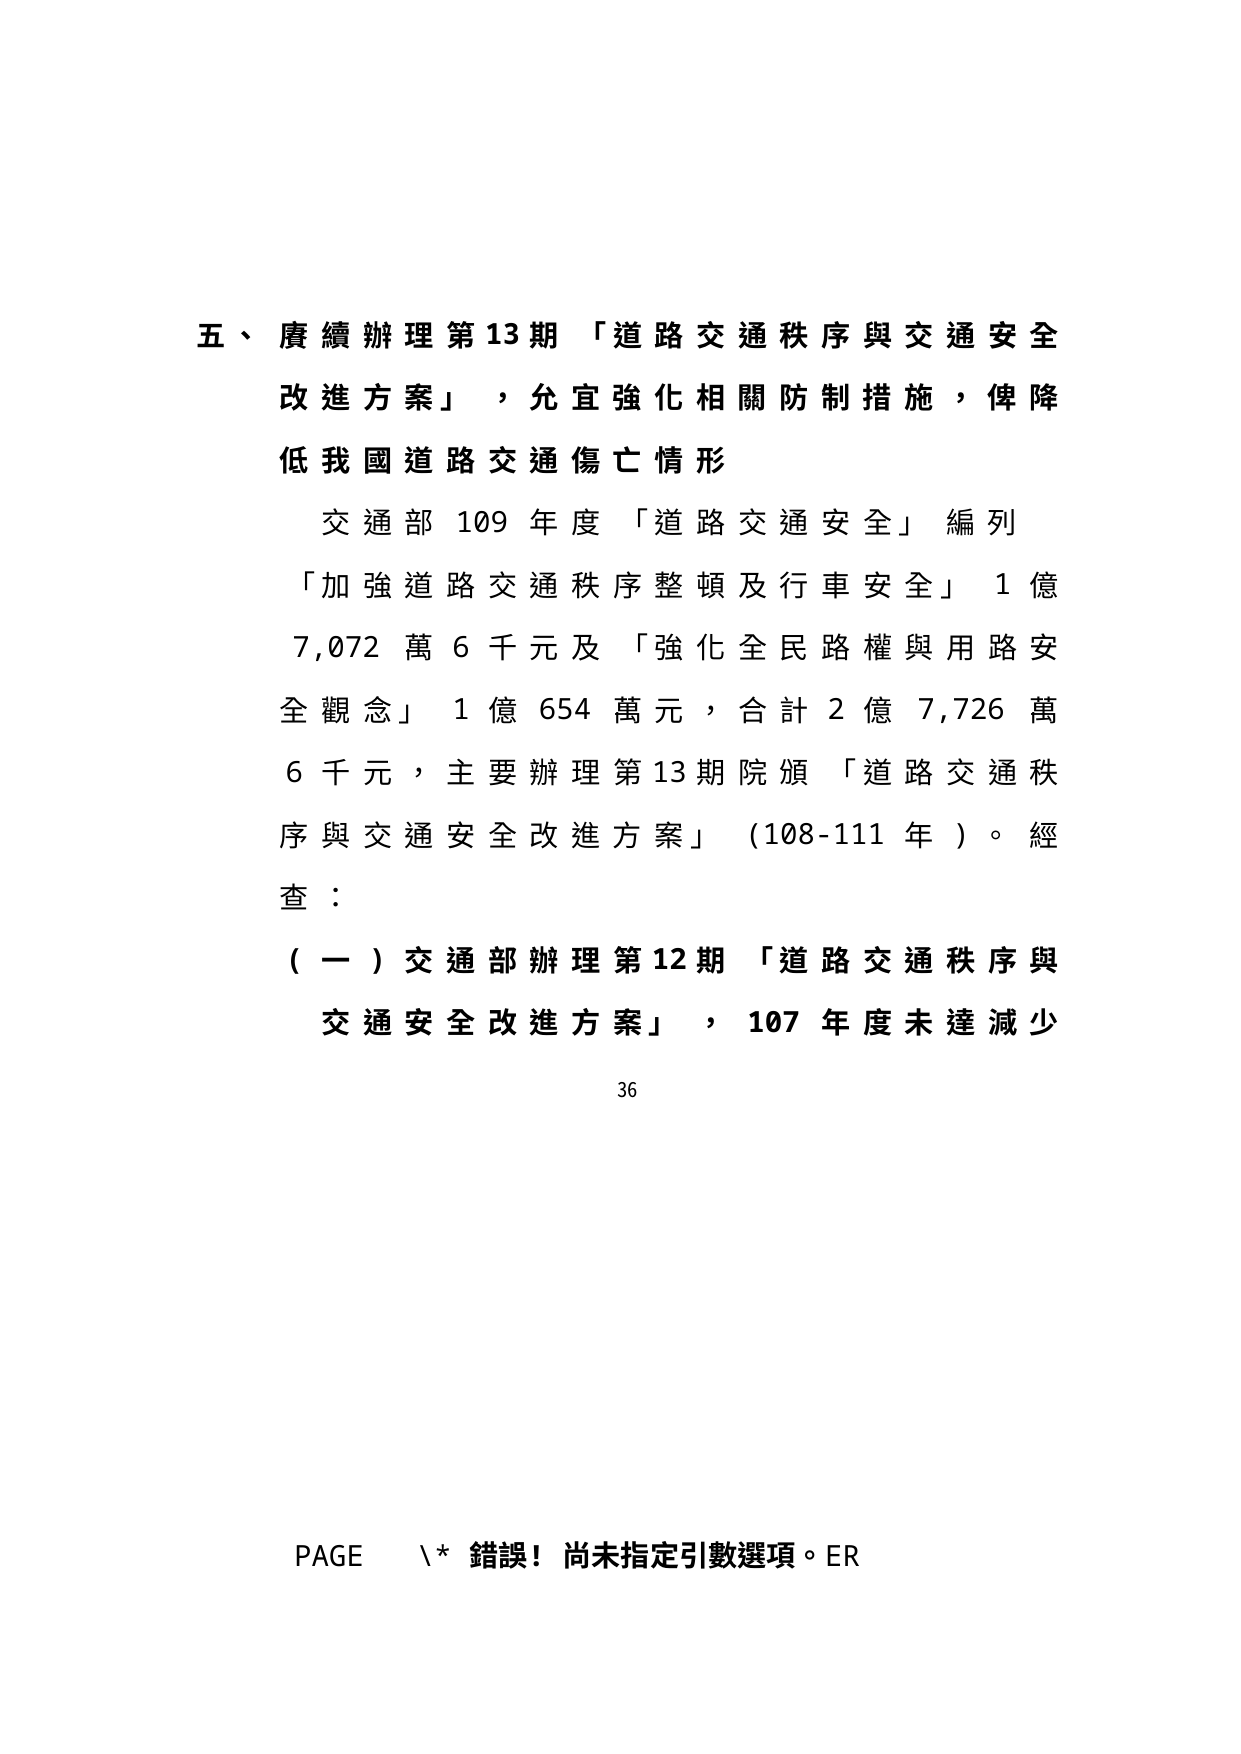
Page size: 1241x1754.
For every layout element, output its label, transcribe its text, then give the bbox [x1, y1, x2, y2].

text (一)交通部辦理第12期「道路交通秩序與交通安全改進方案」，107年度未達減少 [249, 917, 1065, 1042]
text 五、賡續辦理第13期「道路交通秩序與交通安全改進方案」，允宜強化相關防制措施，俾降低我國道路交通傷亡情形 [190, 292, 1065, 479]
text 交通部109年度「道路交通安全」編列「加強道路交通秩序整頓及行車安全」1億7,072萬6千元及「強化全民路權與用路安全觀念」1億654萬元，合計2億7,726萬6千元，主要辦理第13期院頒「道路交通秩序與交通安全改進方案」(108-111年)。經查： [249, 479, 1065, 917]
